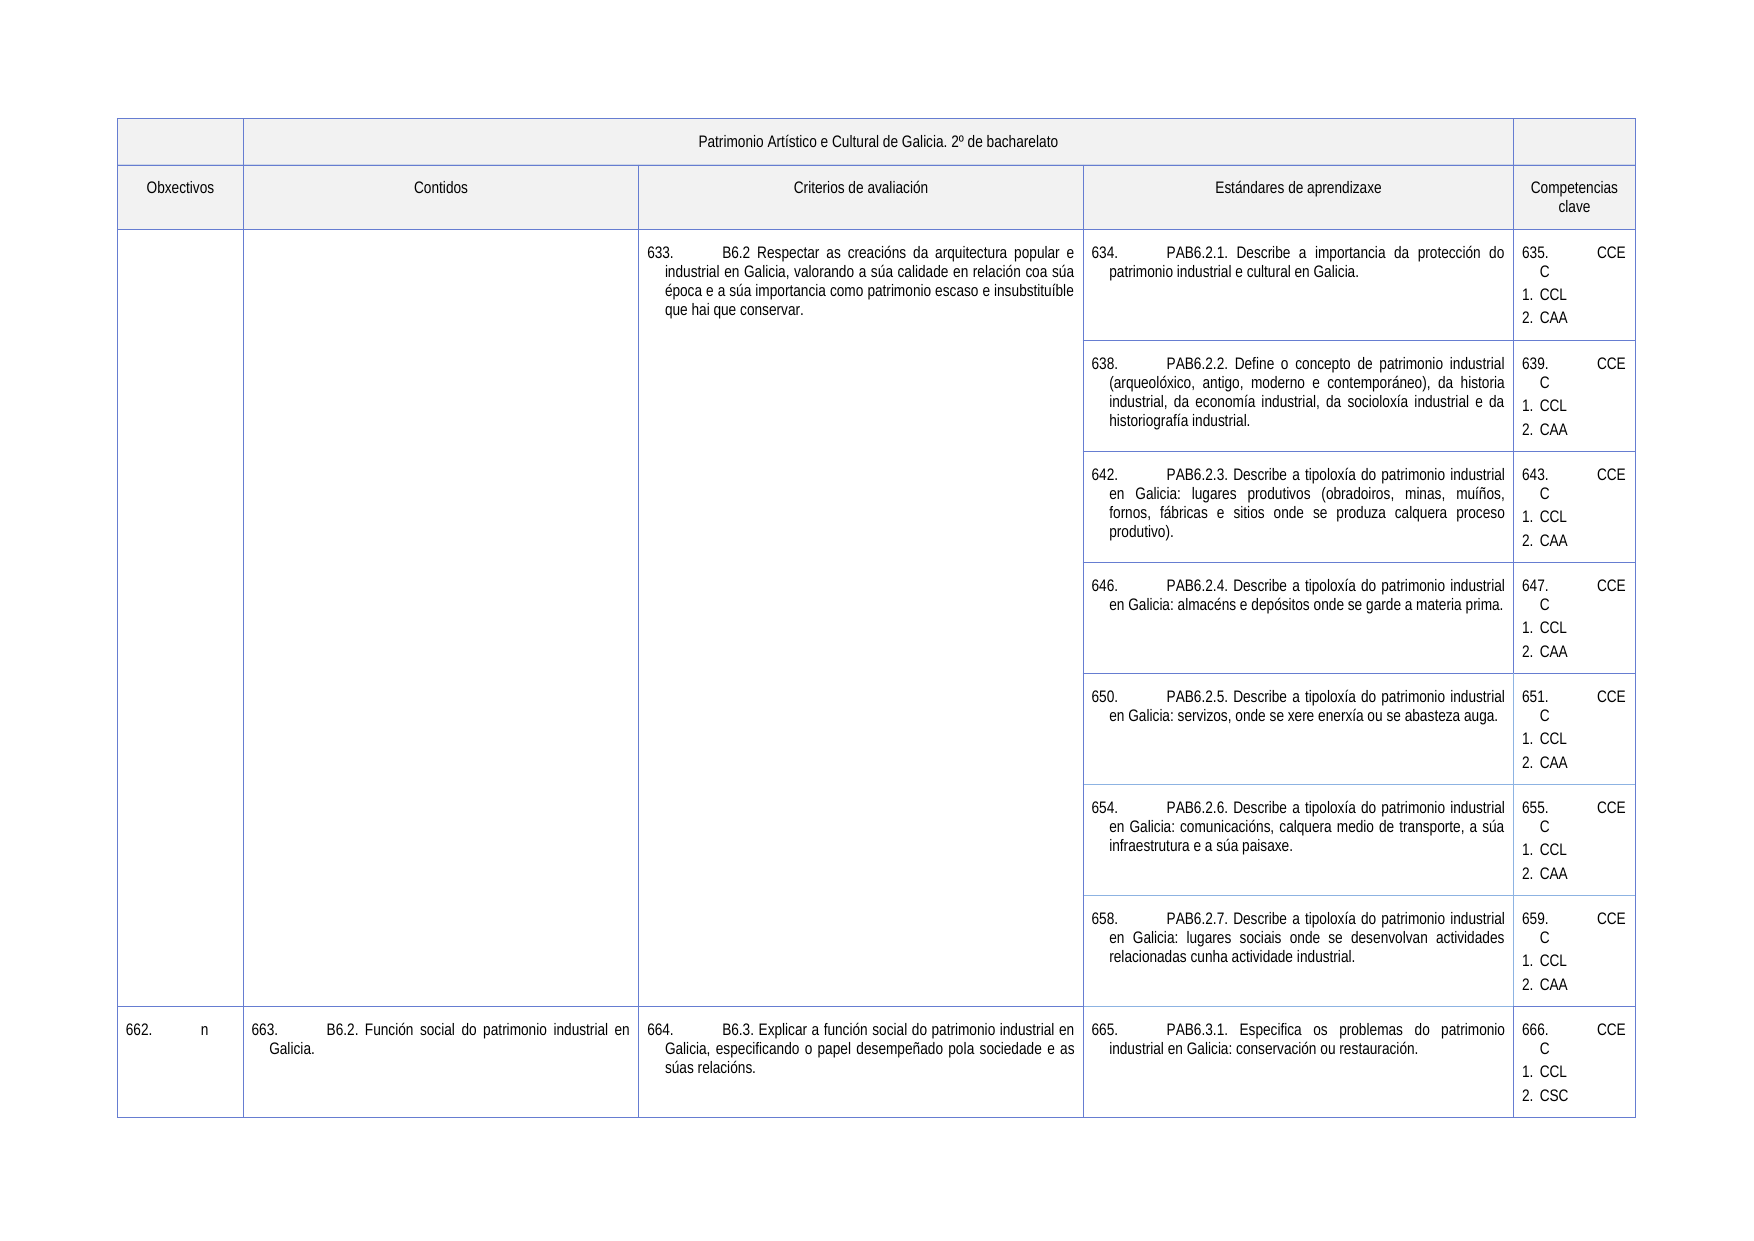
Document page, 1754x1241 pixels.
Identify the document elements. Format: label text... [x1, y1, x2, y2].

table_cell PAB6.2.6. Describe a tipoloxía do patrimonio industrial en Galicia: comunicacións, calquera medio de transporte, a súa infraestrutura e a súa paisaxe. [1084, 785, 1513, 895]
table_cell PAB6.2.3. Describe a tipoloxía do patrimonio industrial en Galicia: lugares produtivos (obradoiros, minas, muíños, fornos, fábricas e sitios onde se produza calquera proceso produtivo). [1084, 452, 1513, 562]
table_cell PAB6.2.1. Describe a importancia da protección do patrimonio industrial e cultural en Galicia. [1084, 230, 1513, 340]
table_cell CCEC CCL CAA [1514, 674, 1635, 784]
table_cell Competencias clave [1514, 166, 1635, 229]
table_cell PAB6.2.2. Define o concepto de patrimonio industrial (arqueolóxico, antigo, moderno e contemporáneo), da historia industrial, da economía industrial, da socioloxía industrial e da historiografía industrial. [1084, 341, 1513, 451]
table_cell [118, 230, 243, 1006]
table_cell PAB6.3.1. Especifica os problemas do patrimonio industrial en Galicia: conservación ou restauración. [1084, 1007, 1513, 1117]
table_cell CCEC CCL CAA [1514, 452, 1635, 562]
table_cell Contidos [244, 166, 638, 229]
table_cell Criterios de avaliación [639, 166, 1083, 229]
table_cell Obxectivos [118, 166, 243, 229]
table_cell PAB6.2.5. Describe a tipoloxía do patrimonio industrial en Galicia: servizos, onde se xere enerxía ou se abasteza auga. [1084, 674, 1513, 784]
table_cell [244, 230, 638, 1006]
table_header Patrimonio Artístico e Cultural de Galicia. 2º de bacharelato [244, 119, 1513, 164]
table_cell B6.2. Función social do patrimonio industrial en Galicia. [244, 1007, 638, 1117]
table_cell n [118, 1007, 243, 1117]
table_cell CCEC CCL CSC CAA [1514, 1007, 1635, 1117]
table_cell CCEC CCL CAA [1514, 785, 1635, 895]
table_cell CCEC CCL CAA [1514, 563, 1635, 673]
table_cell CCEC CCL CAA [1514, 341, 1635, 451]
table_cell PAB6.2.4. Describe a tipoloxía do patrimonio industrial en Galicia: almacéns e depósitos onde se garde a materia prima. [1084, 563, 1513, 673]
table_cell PAB6.2.7. Describe a tipoloxía do patrimonio industrial en Galicia: lugares sociais onde se desenvolvan actividades relacionadas cunha actividade industrial. [1084, 896, 1513, 1006]
table_header [1514, 119, 1635, 164]
table_cell B6.2 Respectar as creacións da arquitectura popular e industrial en Galicia, valorando a súa calidade en relación coa súa época e a súa importancia como patrimonio escaso e insubstituíble que hai que conservar. [639, 230, 1083, 1006]
table_cell B6.3. Explicar a función social do patrimonio industrial en Galicia, especificando o papel desempeñado pola sociedade e as súas relacións. [639, 1007, 1083, 1117]
table_cell CCEC CCL CAA [1514, 230, 1635, 340]
table_cell Estándares de aprendizaxe [1084, 166, 1513, 229]
table_cell CCEC CCL CAA [1514, 896, 1635, 1006]
table_header [118, 119, 243, 164]
